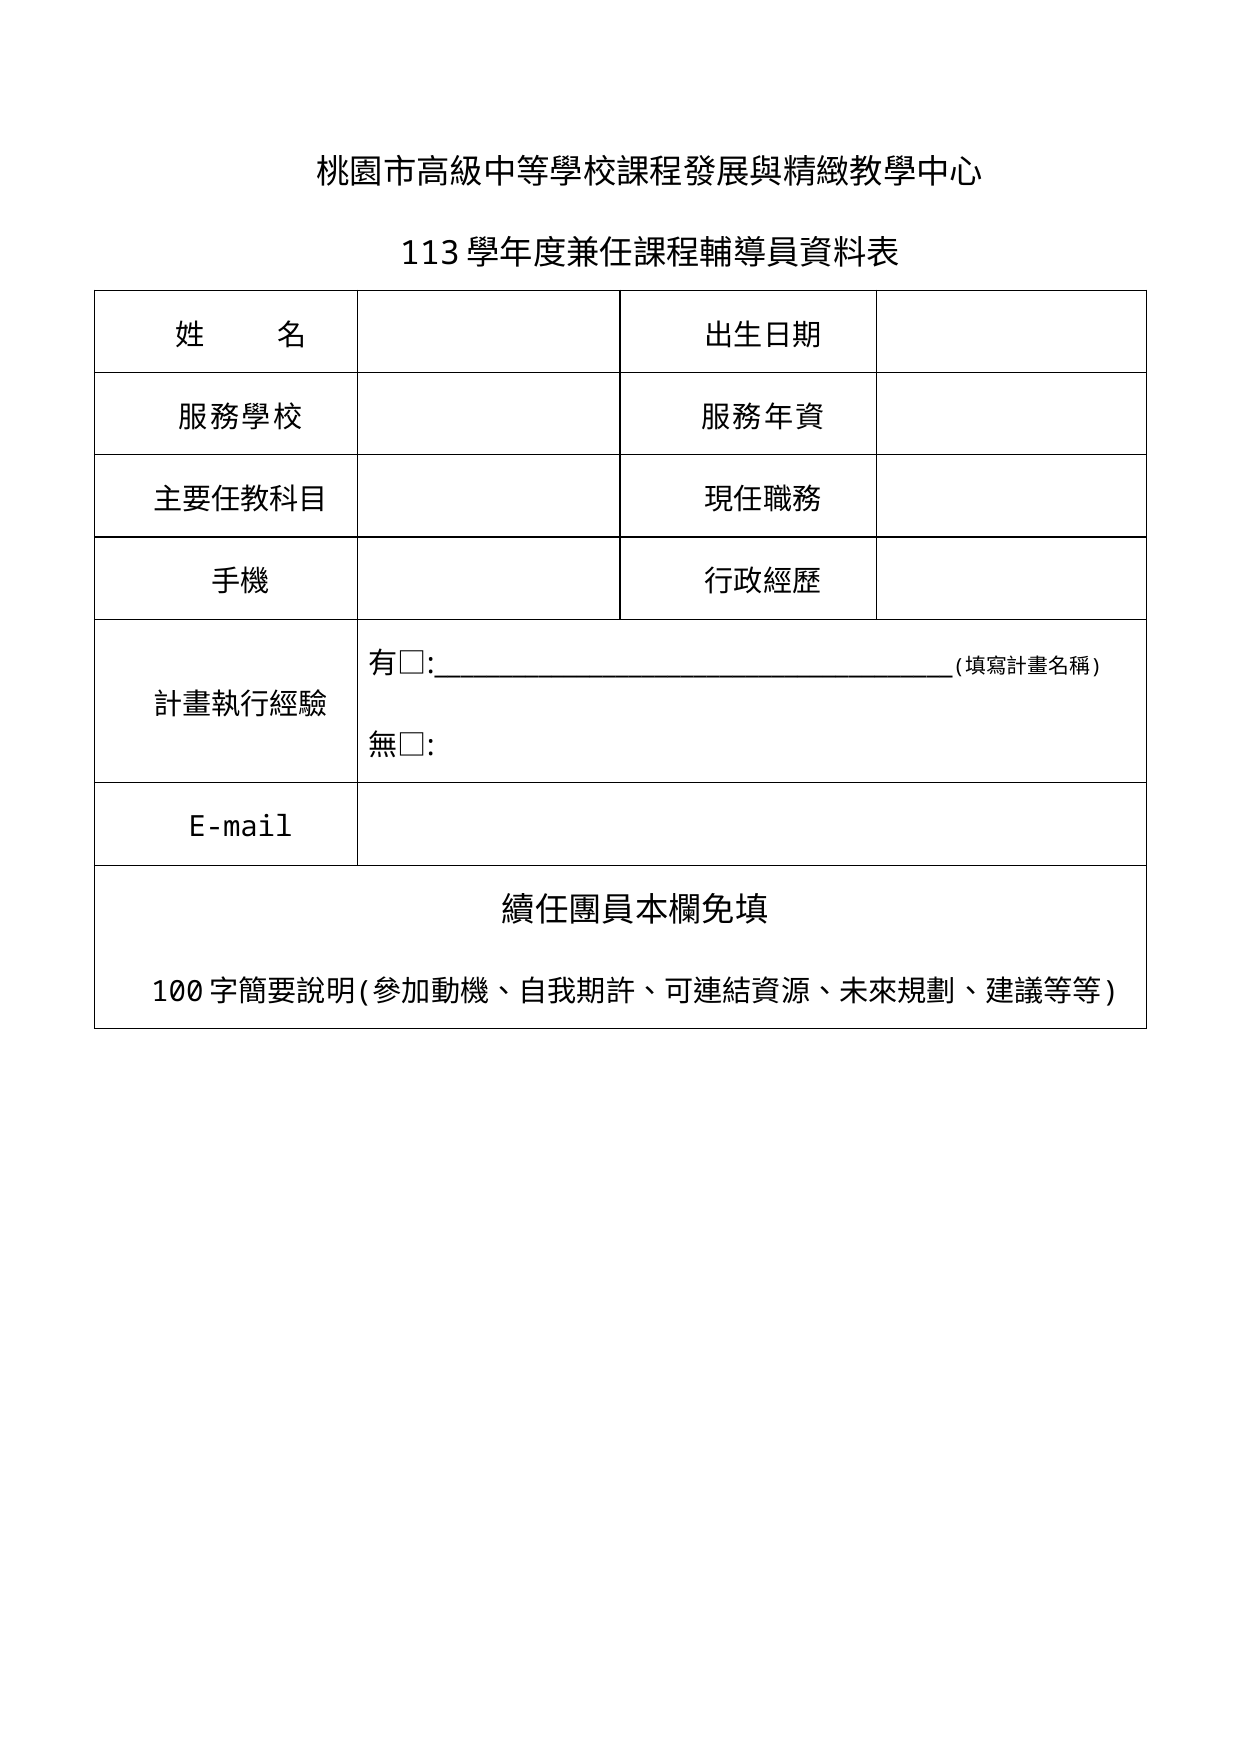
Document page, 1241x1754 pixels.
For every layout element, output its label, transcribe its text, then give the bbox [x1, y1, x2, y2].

table_cell 服務年資 [621, 373, 876, 454]
table_cell 有□:________________________________________(填寫計畫名稱) 無□: [358, 620, 1146, 782]
text 113學年度兼任課程輔導員資料表 [81, 208, 1152, 271]
table_cell 計畫執行經驗 [95, 620, 357, 782]
table_cell 主要任教科目 [95, 455, 357, 536]
table_cell 服務學校 [95, 373, 357, 454]
table_cell [877, 373, 1146, 454]
table_cell [358, 783, 1146, 864]
table_cell [358, 538, 619, 619]
table_cell 行政經歷 [621, 538, 876, 619]
table_header [877, 291, 1146, 372]
table_header [358, 291, 619, 372]
table_header 出生日期 [621, 291, 876, 372]
table_cell [877, 538, 1146, 619]
table_cell 手機 [95, 538, 357, 619]
table_cell [358, 455, 619, 536]
text 桃園市高級中等學校課程發展與精緻教學中心 [81, 127, 1152, 189]
table_cell [877, 455, 1146, 536]
table_cell [358, 373, 619, 454]
table_header 姓 名 [95, 291, 357, 372]
table_cell 續任團員本欄免填 100字簡要說明(參加動機、自我期許、可連結資源、未來規劃、建議等等) [95, 866, 1146, 1028]
table_cell 現任職務 [621, 455, 876, 536]
table_cell E-mail [95, 783, 357, 864]
